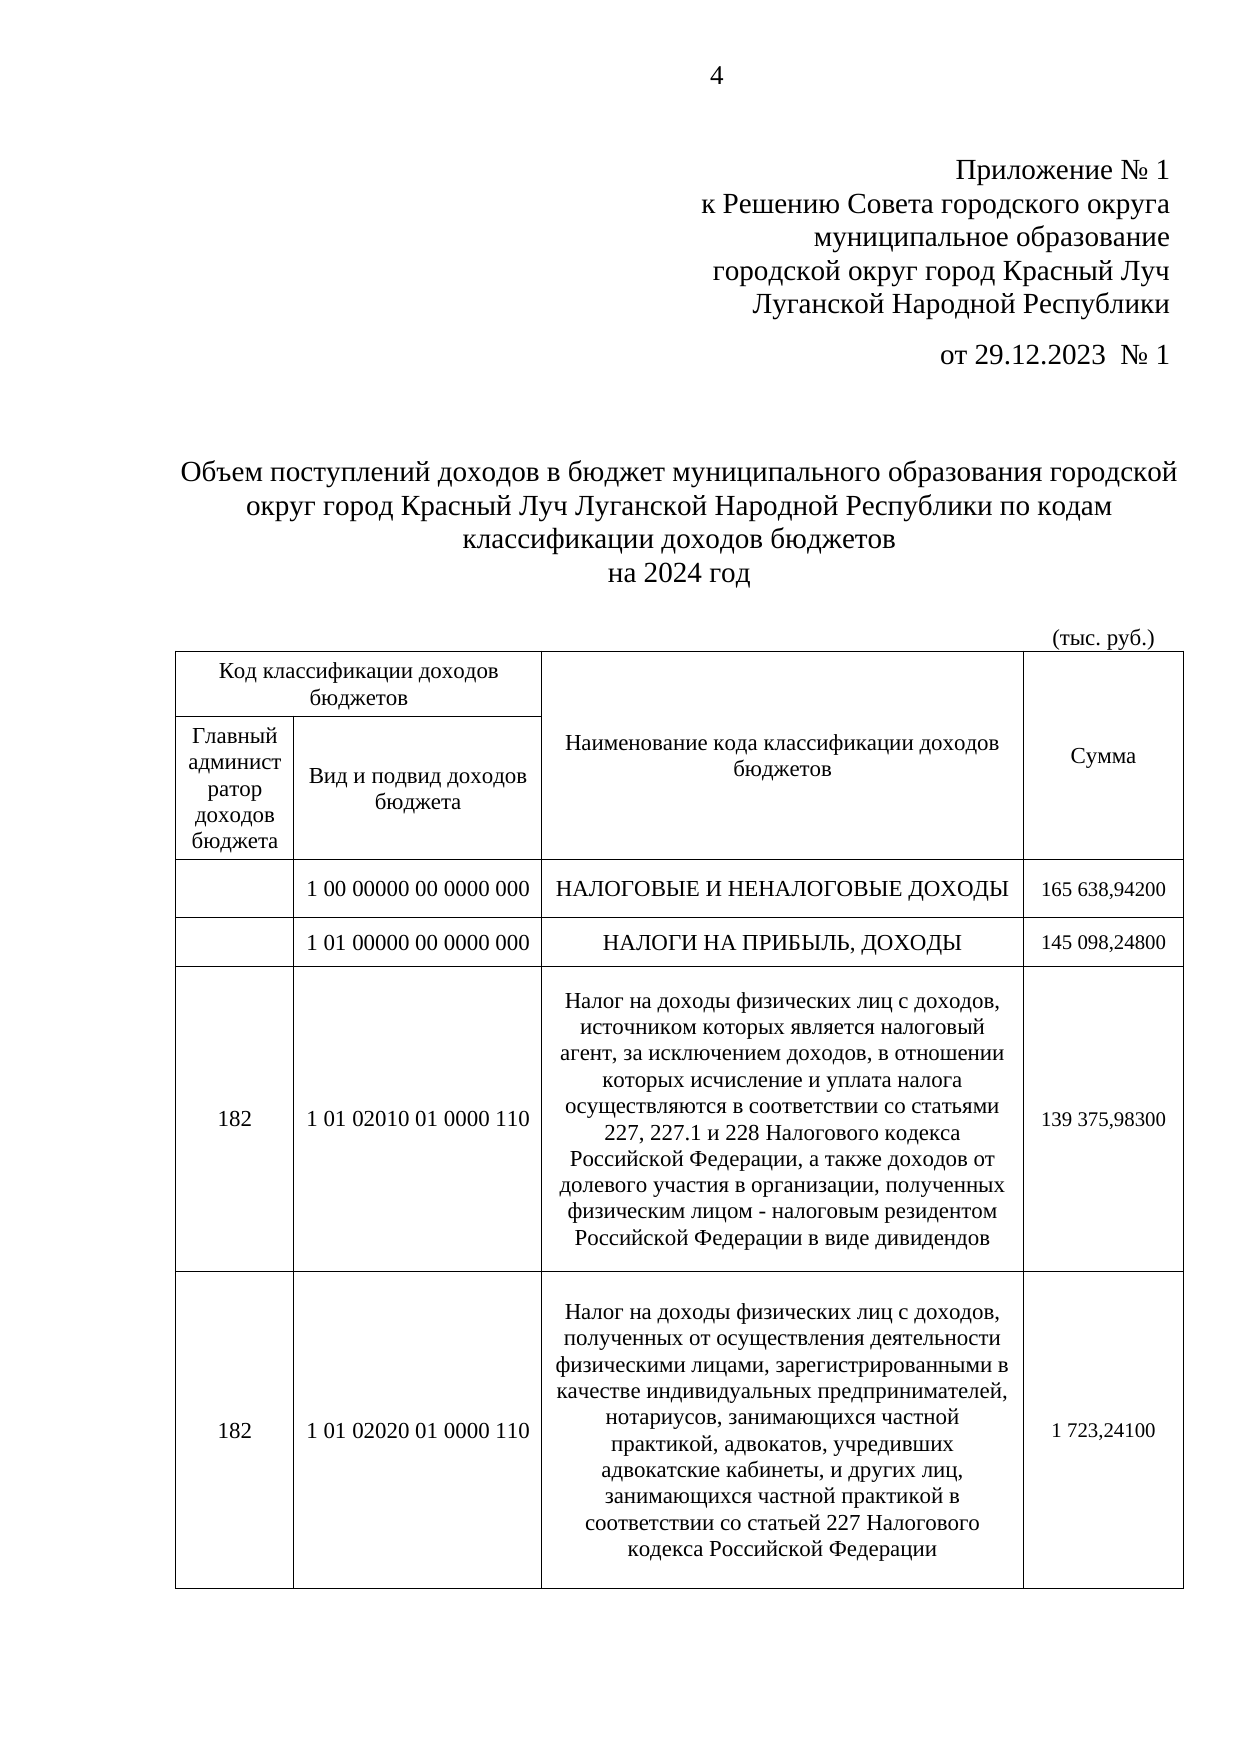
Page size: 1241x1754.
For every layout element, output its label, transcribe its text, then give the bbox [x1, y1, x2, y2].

table_cell 182 [176, 967, 293, 1271]
table_cell [176, 918, 293, 966]
table_cell 1 01 02010 01 0000 110 [294, 967, 541, 1271]
table_cell 145 098,24800 [1024, 918, 1183, 966]
table_header (тыс. руб.) [1023, 622, 1183, 651]
table_cell 1 00 00000 00 0000 000 [294, 860, 541, 917]
table_cell Налог на доходы физических лиц с доходов, полученных от осуществления деятельности физическими лицами, зарегистрированными в качестве индивидуальных предпринимателей, нотариусов, занимающихся частной практикой, адвокатов, учредивших адвокатские кабинеты, и других лиц, занимающихся частной практикой в соответствии со статьей 227 Налогового кодекса Российской Федерации [542, 1272, 1023, 1588]
table_cell НАЛОГИ НА ПРИБЫЛЬ, ДОХОДЫ [542, 918, 1023, 966]
table_cell 1 723,24100 [1024, 1272, 1183, 1588]
table_cell НАЛОГОВЫЕ И НЕНАЛОГОВЫЕ ДОХОДЫ [542, 860, 1023, 917]
table_cell [176, 860, 293, 917]
table_cell Налог на доходы физических лиц с доходов, источником которых является налоговый агент, за исключением доходов, в отношении которых исчисление и уплата налога осуществляются в соответствии со статьями 227, 227.1 и 228 Налогового кодекса Российской Федерации, а также доходов от долевого участия в организации, полученных физическим лицом - налоговым резидентом Российской Федерации в виде дивидендов [542, 967, 1023, 1271]
table_cell 1 01 02020 01 0000 110 [294, 1272, 541, 1588]
table_cell Главный администратор доходов бюджета [176, 717, 293, 859]
table_cell Вид и подвид доходов бюджета [294, 717, 541, 859]
table_cell 182 [176, 1272, 293, 1588]
table_header [346, 622, 542, 651]
table_header [176, 622, 346, 651]
table_header Приложение № 1 к Решению Совета городского округа муниципальное образование городской округ город Красный Луч Луганской Народной Республики от 29.12.2023 № 1 [609, 153, 1181, 387]
table_cell Сумма [1024, 652, 1183, 859]
table_cell Наименование кода классификации доходов бюджетов [542, 652, 1023, 859]
table_cell 165 638,94200 [1024, 860, 1183, 917]
table_cell Код классификации доходов бюджетов [176, 652, 541, 716]
table_cell 139 375,98300 [1024, 967, 1183, 1271]
text на 2024 год [177, 555, 1181, 588]
table_cell 1 01 00000 00 0000 000 [294, 918, 541, 966]
table_header [542, 622, 1023, 651]
text Объем поступлений доходов в бюджет муниципального образования городской округ город Красный Луч Луганской Народной Республики по кодам классификации доходов бюджетов [177, 454, 1181, 555]
